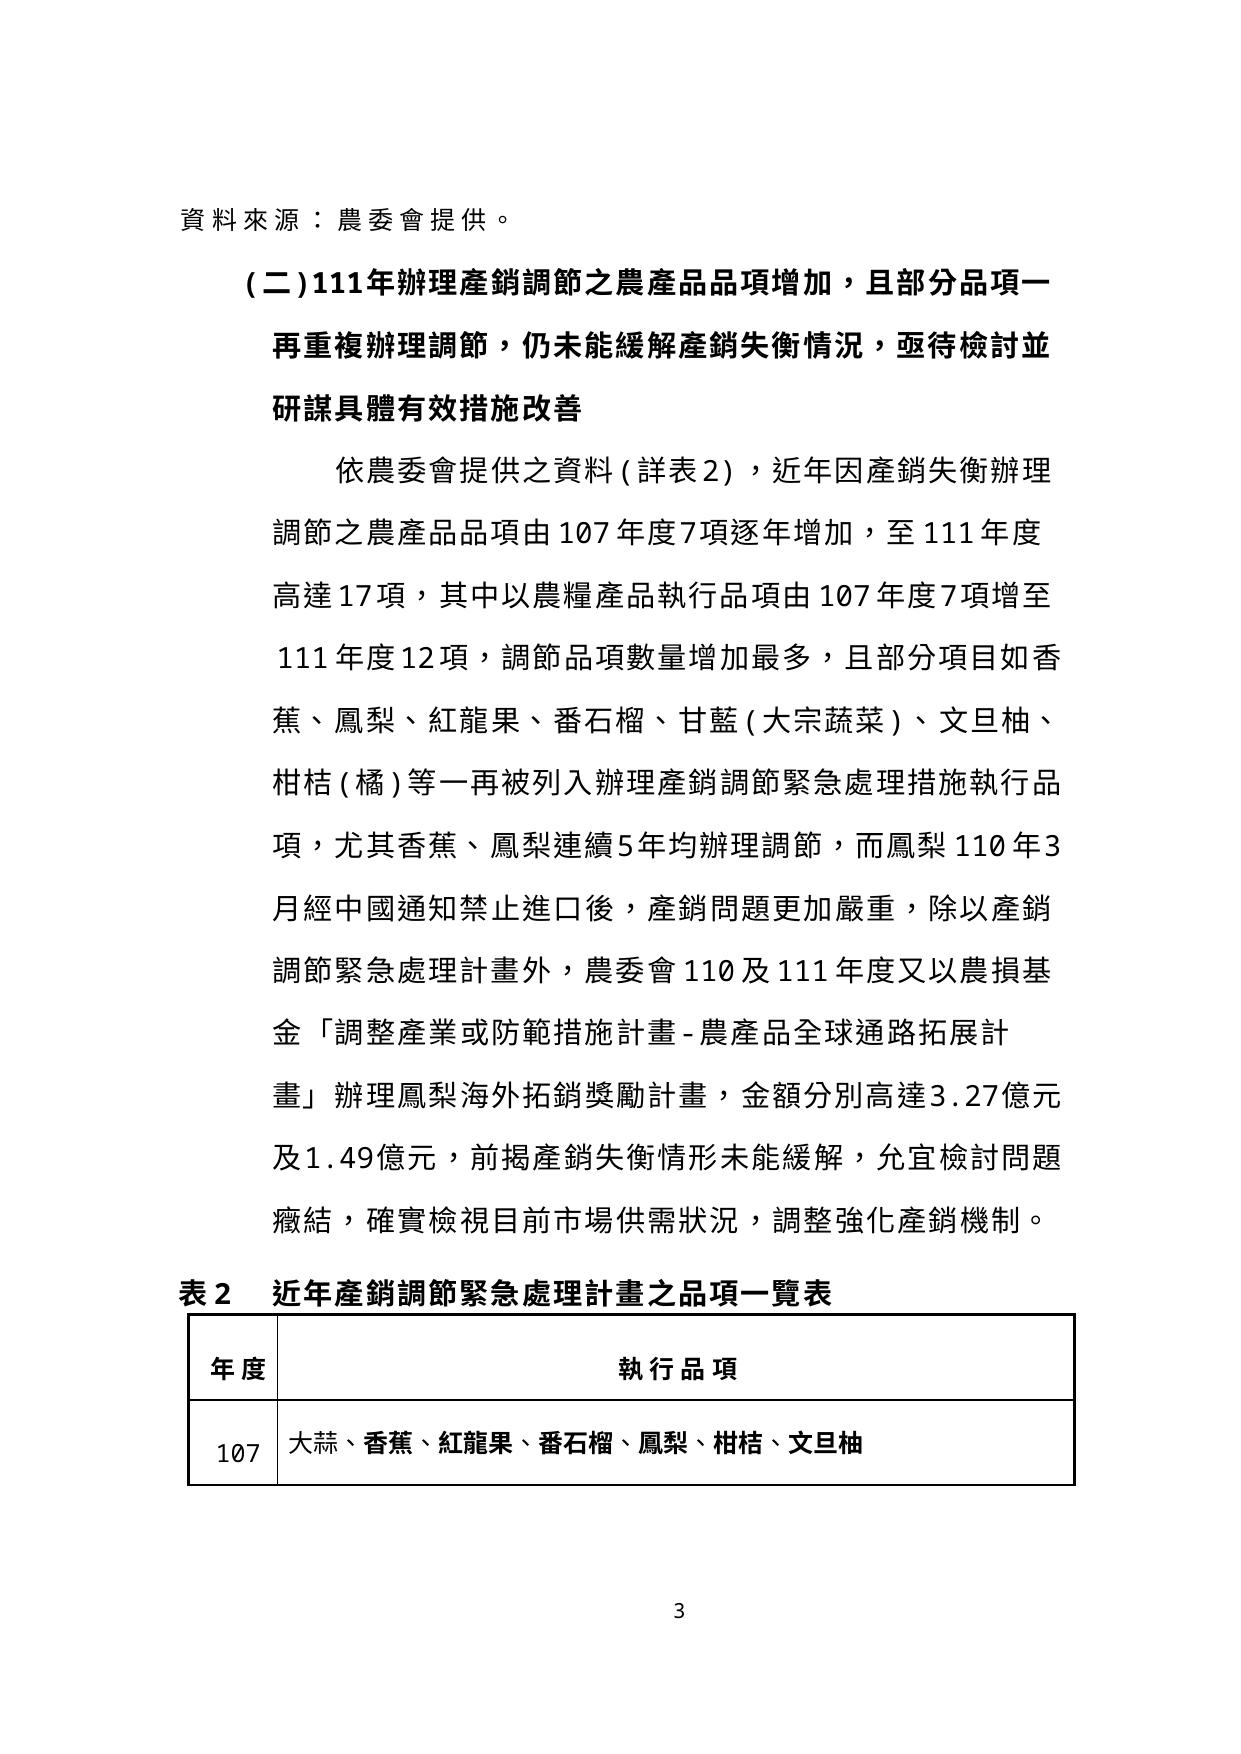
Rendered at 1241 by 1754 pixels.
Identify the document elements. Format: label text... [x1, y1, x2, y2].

text (二)111年辦理產銷調節之農產品品項增加，且部分品項一再重複辦理調節，仍未能緩解產銷失衡情況，亟待檢討並研謀具體有效措施改善 [236, 240, 1063, 427]
table_header 執行品項 [278, 1316, 1073, 1399]
text 表2 近年產銷調節緊急處理計畫之品項一覽表 [177, 1250, 1063, 1313]
table_cell 107 [190, 1401, 277, 1484]
table_cell 大蒜、香蕉、紅龍果、番石榴、鳳梨、柑桔、文旦柚 [278, 1401, 1073, 1484]
text 資料來源：農委會提供。 [177, 177, 1063, 240]
table_header 年度 [190, 1316, 277, 1399]
text 依農委會提供之資料(詳表2)，近年因產銷失衡辦理調節之農產品品項由107年度7項逐年增加，至111年度高達17項，其中以農糧產品執行品項由107年度7項增至111年度12項，調節品項數量增加最多，且部分項目如香蕉、鳳梨、紅龍果、番石榴、甘藍(大宗蔬菜)、文旦柚、柑桔(橘)等一再被列入辦理產銷調節緊急處理措施執行品項，尤其香蕉、鳳梨連續5年均辦理調節，而鳳梨110年3月經中國通知禁止進口後，產銷問題更加嚴重，除以產銷調節緊急處理計畫外，農委會110及111年度又以農損基金「調整產業或防範措施計畫-農產品全球通路拓展計畫」辦理鳳梨海外拓銷獎勵計畫，金額分別高達3.27億元及1.49億元，前揭產銷失衡情形未能緩解，允宜檢討問題癥結，確實檢視目前市場供需狀況，調整強化產銷機制。 [266, 427, 1063, 1240]
